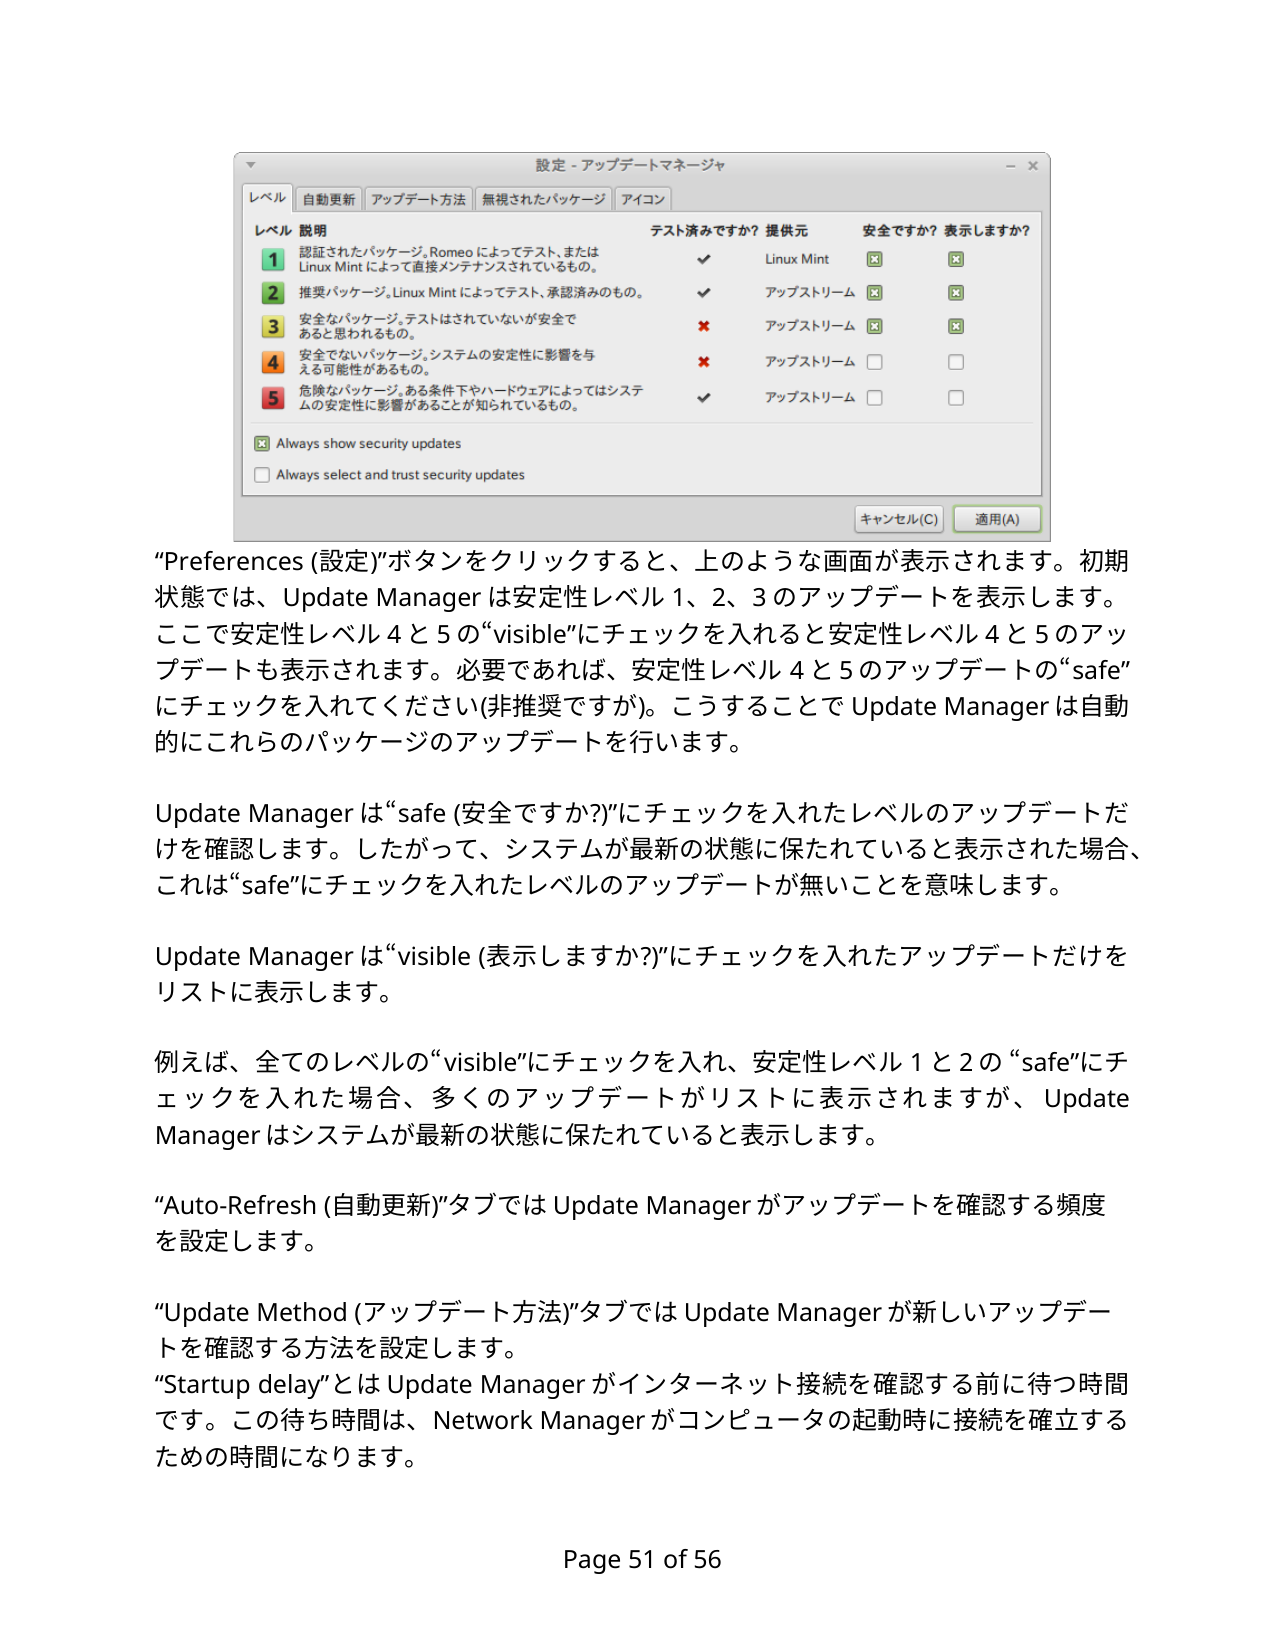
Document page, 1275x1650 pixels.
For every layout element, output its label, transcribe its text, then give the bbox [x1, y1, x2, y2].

text “Auto-Refresh (自動更新)”タブではUpdate Managerがアップデートを確認する頻度を設定します。 [154, 1185, 1130, 1258]
text Update Managerは“safe (安全ですか?)”にチェックを入れたレベルのアップデートだけを確認します。したがって、システムが最新の状態に保たれていると表示された場合、これは“safe”にチェックを入れたレベルのアップデートが無いことを意味します。 [154, 793, 1130, 902]
text “Startup delay”とはUpdate Managerがインターネット接続を確認する前に待つ時間です。この待ち時間は、Network Managerがコンピュータの起動時に接続を確立するための時間になります。 [154, 1364, 1130, 1473]
picture [233, 152, 1051, 542]
text Update Managerは“visible (表示しますか?)”にチェックを入れたアップデートだけをリストに表示します。 [154, 936, 1130, 1008]
